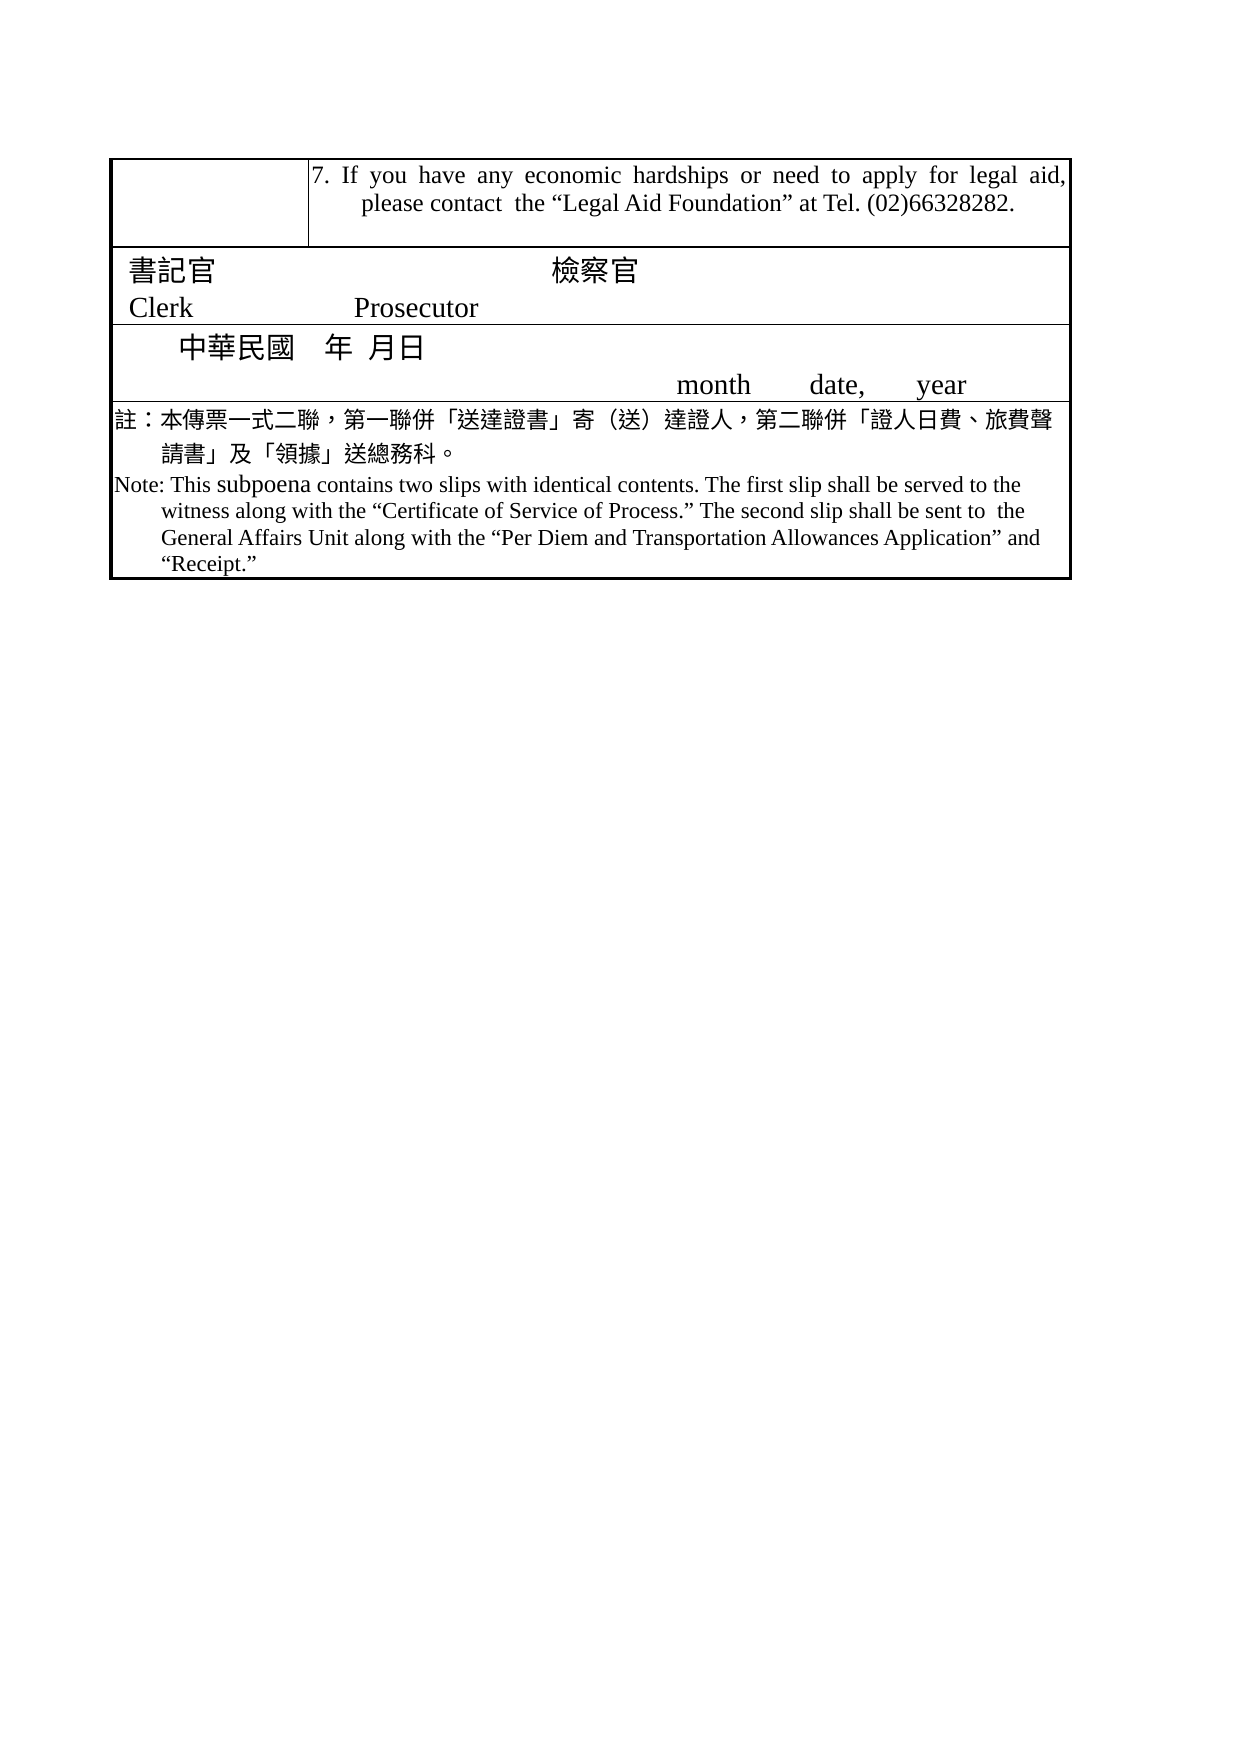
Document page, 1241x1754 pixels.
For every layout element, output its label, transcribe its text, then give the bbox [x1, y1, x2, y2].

table_cell [113, 160, 308, 246]
table_cell 書記官 檢察官 Clerk Prosecutor [113, 248, 1069, 323]
table_cell 7. If you have any economic hardships or need to apply for legal aid, please contact the “Legal Aid Foundation” at Tel. (02)66328282. [309, 160, 1069, 246]
table_cell 註：本傳票一式二聯，第一聯併「送達證書」寄（送）達證人，第二聯併「證人日費、旅費聲請書」及「領據」送總務科。 Note: This subpoena contains two slips with identical contents. The first slip shall be served to the witness along with the “Certificate of Service of Process.” The second slip shall be sent to the General Affairs Unit along with the “Per Diem and Transportation Allowances Application” and “Receipt.” [113, 402, 1069, 577]
table_cell 中華民國 年 月日 month date, year [113, 325, 1069, 401]
